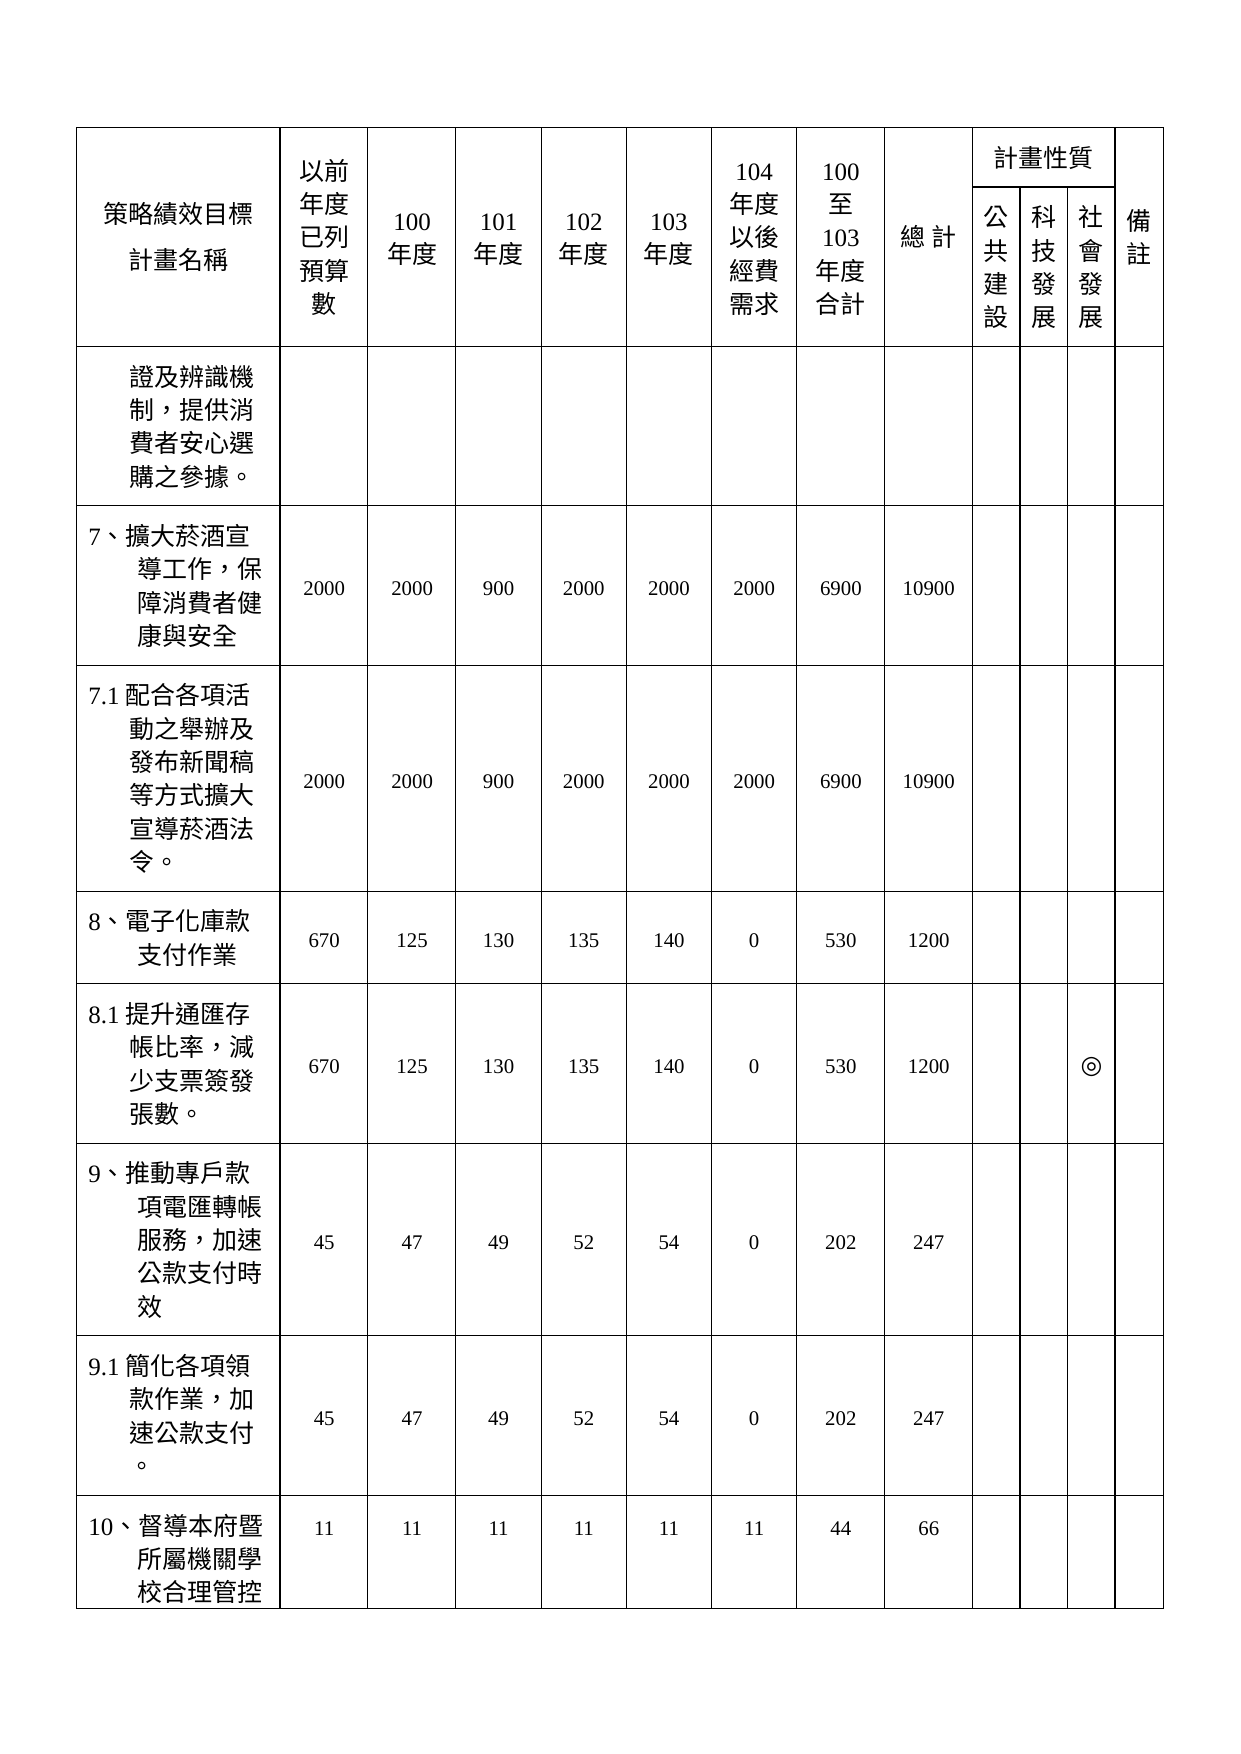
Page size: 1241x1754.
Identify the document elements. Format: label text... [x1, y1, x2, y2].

table_cell 125 [368, 892, 455, 983]
table_cell 52 [542, 1144, 626, 1335]
table_cell 140 [627, 892, 711, 983]
table_cell 49 [456, 1144, 541, 1335]
table_cell 11 [456, 1496, 541, 1608]
table_cell [1116, 1336, 1163, 1495]
table_cell 11 [542, 1496, 626, 1608]
table_cell 1200 [885, 984, 972, 1143]
table_cell 54 [627, 1336, 711, 1495]
table_cell [1021, 984, 1067, 1143]
table_cell [1116, 1496, 1163, 1608]
table_cell 11 [627, 1496, 711, 1608]
table_header 102年度 [542, 128, 626, 346]
table_cell [1021, 1496, 1067, 1608]
table_cell 10900 [885, 506, 972, 664]
table_cell [1021, 1144, 1067, 1335]
table_cell 擴大菸酒宣導工作，保障消費者健康與安全 [77, 506, 279, 664]
table_cell 900 [456, 506, 541, 664]
table_cell 530 [797, 984, 884, 1143]
table_cell [542, 347, 626, 505]
table_cell 2000 [712, 666, 796, 891]
table_cell [1116, 892, 1163, 983]
table_cell 電子化庫款支付作業 [77, 892, 279, 983]
table_cell [973, 666, 1019, 891]
table_cell 2000 [542, 506, 626, 664]
table_header 以前年度已列預算數 [281, 128, 367, 346]
table_cell [1068, 506, 1114, 664]
table_cell [368, 347, 455, 505]
table_cell [281, 347, 367, 505]
table_cell 1200 [885, 892, 972, 983]
table_cell 0 [712, 1144, 796, 1335]
table_cell 6900 [797, 666, 884, 891]
table_cell 130 [456, 892, 541, 983]
table_cell 670 [281, 892, 367, 983]
table_cell [627, 347, 711, 505]
table_cell 社會發展 [1068, 188, 1114, 346]
table_header 計畫性質 [973, 128, 1114, 186]
table_header 總 計 [885, 128, 972, 346]
table_cell 47 [368, 1144, 455, 1335]
table_cell [1021, 892, 1067, 983]
table_cell [1116, 1144, 1163, 1335]
table_cell 11 [368, 1496, 455, 1608]
table_cell [973, 1336, 1019, 1495]
table_cell 140 [627, 984, 711, 1143]
table_cell 47 [368, 1336, 455, 1495]
table_cell [1068, 1496, 1114, 1608]
table_cell [1068, 347, 1114, 505]
table_cell 科技發展 [1021, 188, 1067, 346]
table_cell [456, 347, 541, 505]
table_cell [1021, 347, 1067, 505]
table_cell 0 [712, 1336, 796, 1495]
table_cell 公共建設 [973, 188, 1019, 346]
table_cell 135 [542, 892, 626, 983]
table_cell 2000 [627, 506, 711, 664]
table_cell [1116, 984, 1163, 1143]
table_cell [1116, 506, 1163, 664]
table_cell [973, 1496, 1019, 1608]
table_cell [973, 984, 1019, 1143]
table_cell [1068, 666, 1114, 891]
table_cell [1116, 666, 1163, 891]
table_cell [1068, 1336, 1114, 1495]
table_cell 54 [627, 1144, 711, 1335]
table_cell [1021, 666, 1067, 891]
table_cell [973, 347, 1019, 505]
table_cell 247 [885, 1336, 972, 1495]
table_cell 2000 [281, 506, 367, 664]
table_cell 670 [281, 984, 367, 1143]
table_cell 900 [456, 666, 541, 891]
table_cell 202 [797, 1144, 884, 1335]
table_cell 0 [712, 892, 796, 983]
table_cell 2000 [627, 666, 711, 891]
table_cell [973, 1144, 1019, 1335]
table_cell 247 [885, 1144, 972, 1335]
table_cell 45 [281, 1144, 367, 1335]
table_cell 6900 [797, 506, 884, 664]
table_cell 44 [797, 1496, 884, 1608]
table_cell [1021, 506, 1067, 664]
table_cell 2000 [712, 506, 796, 664]
table_cell 推動專戶款項電匯轉帳服務，加速公款支付時效 [77, 1144, 279, 1335]
table_cell 10900 [885, 666, 972, 891]
table_cell 7.1 配合各項活動之舉辦及發布新聞稿等方式擴大宣導菸酒法令。 [77, 666, 279, 891]
table_cell 66 [885, 1496, 972, 1608]
table_cell [1068, 1144, 1114, 1335]
table_header 100年度 [368, 128, 455, 346]
table_cell 2000 [542, 666, 626, 891]
table_cell ◎ [1068, 984, 1114, 1143]
table_cell 45 [281, 1336, 367, 1495]
table_header 103年度 [627, 128, 711, 346]
table_cell 9.1 簡化各項領款作業，加速公款支付。 [77, 1336, 279, 1495]
table_header 策略績效目標 計畫名稱 [77, 128, 279, 346]
table_cell 2000 [281, 666, 367, 891]
table_header 101年度 [456, 128, 541, 346]
table_header 100至103年度合計 [797, 128, 884, 346]
table_cell [797, 347, 884, 505]
table_cell 11 [281, 1496, 367, 1608]
table_cell 125 [368, 984, 455, 1143]
table_cell 督導本府暨所屬機關學校合理管控財產 [77, 1496, 279, 1608]
table_header 備註 [1116, 128, 1163, 346]
table_cell [712, 347, 796, 505]
table_cell [973, 892, 1019, 983]
table_cell 2000 [368, 506, 455, 664]
table_cell 202 [797, 1336, 884, 1495]
table_cell 0 [712, 984, 796, 1143]
table_cell [1068, 892, 1114, 983]
table_cell 49 [456, 1336, 541, 1495]
table_cell 8.1 提升通匯存帳比率，減少支票簽發張數。 [77, 984, 279, 1143]
table_header 104年度以後經費需求 [712, 128, 796, 346]
table_cell [973, 506, 1019, 664]
table_cell [885, 347, 972, 505]
table_cell 135 [542, 984, 626, 1143]
table_cell 530 [797, 892, 884, 983]
table_cell 證及辨識機制，提供消費者安心選購之參據。 [77, 347, 279, 505]
table_cell 2000 [368, 666, 455, 891]
table_cell 52 [542, 1336, 626, 1495]
table_cell [1021, 1336, 1067, 1495]
table_cell [1116, 347, 1163, 505]
table_cell 11 [712, 1496, 796, 1608]
table_cell 130 [456, 984, 541, 1143]
